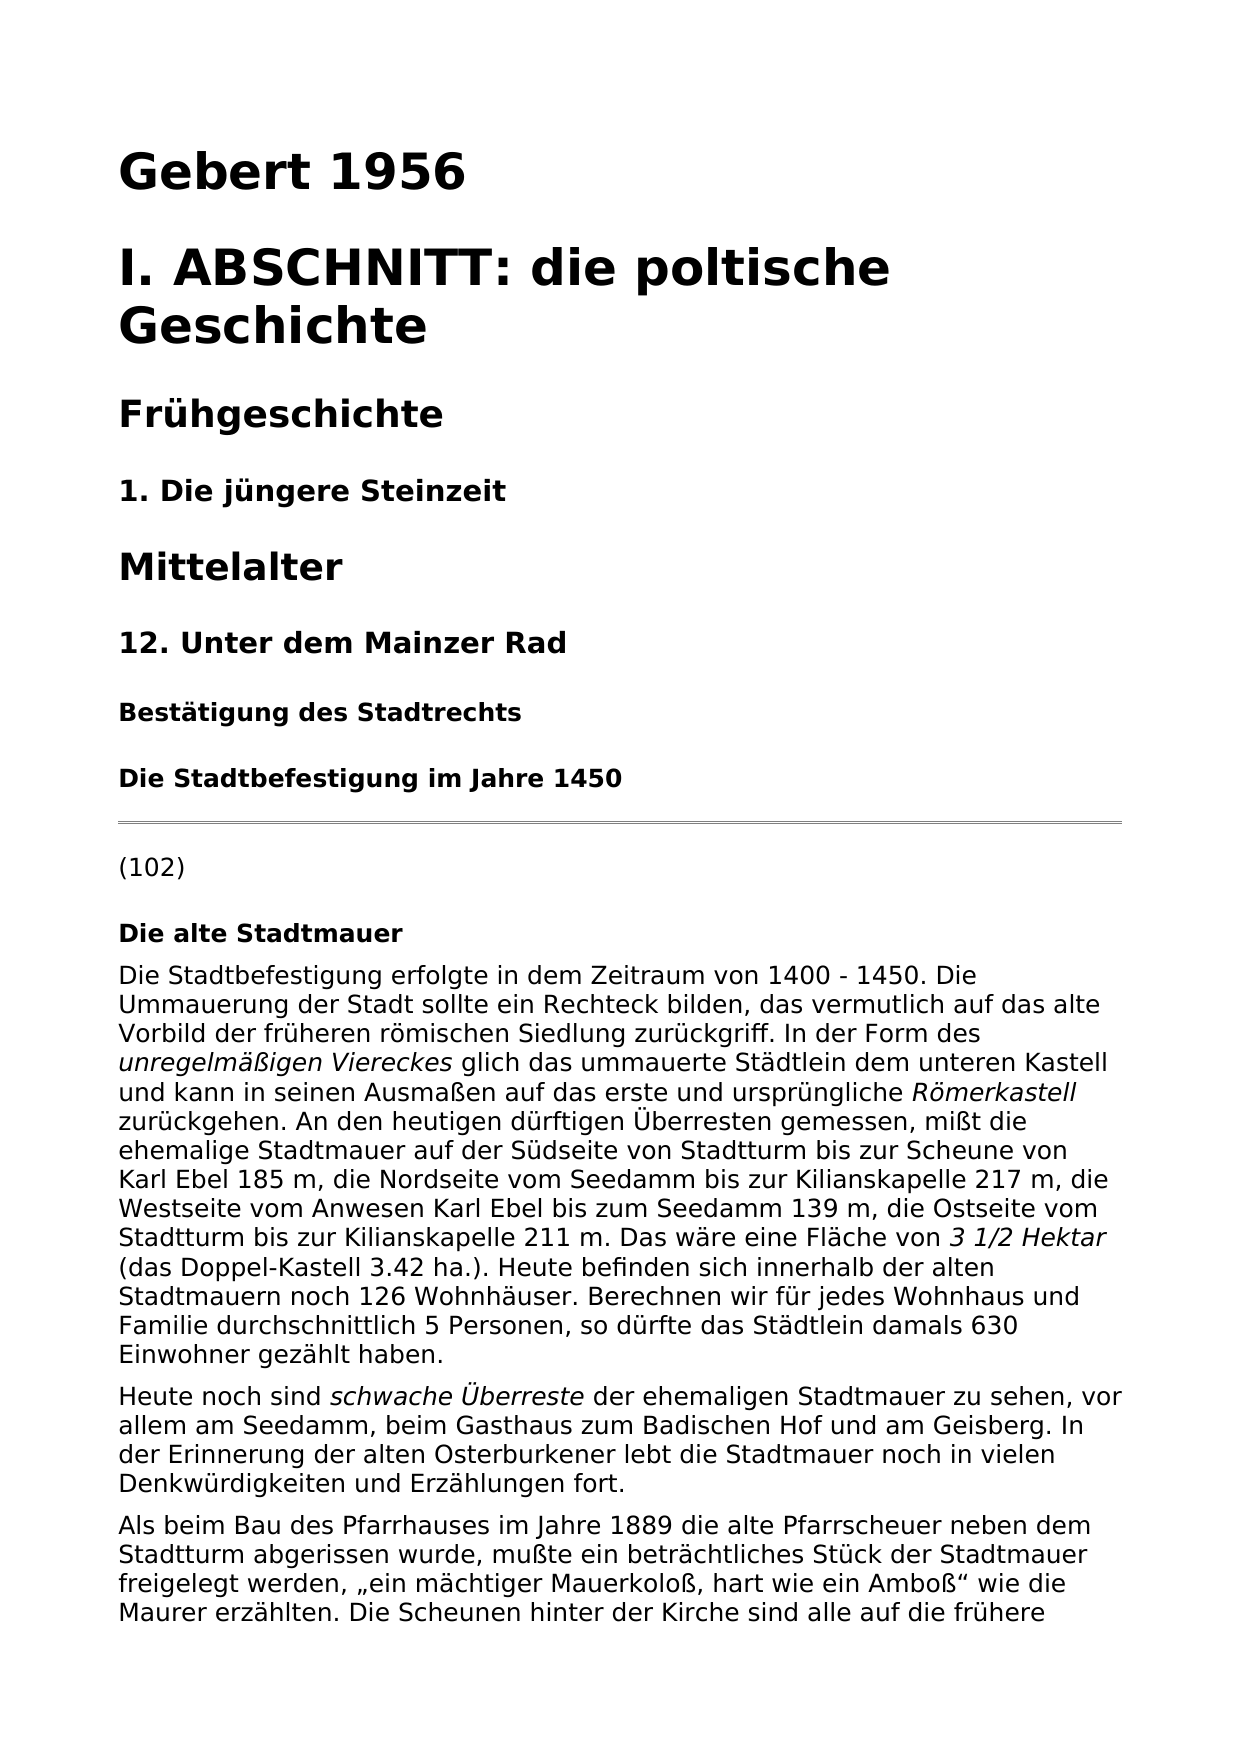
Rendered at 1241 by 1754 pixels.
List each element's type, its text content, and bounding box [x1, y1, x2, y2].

subtitle Gebert 1956 [118, 143, 1122, 201]
subtitle 1. Die jüngere Steinzeit [118, 474, 1122, 508]
subtitle Die alte Stadtmauer [118, 919, 1122, 948]
subtitle Bestätigung des Stadtrechts [118, 698, 1122, 727]
text Heute noch sind schwache Überreste der ehemaligen Stadtmauer zu sehen, vor allem am Seedamm, beim Gasthaus zum Badischen Hof und am Geisberg. In der Erinnerung der alten Osterburkener lebt die Stadtmauer noch in vielen Denkwürdigkeiten und Erzählungen fort. [118, 1382, 1122, 1498]
text Als beim Bau des Pfarrhauses im Jahre 1889 die alte Pfarrscheuer neben dem Stadtturm abgerissen wurde, mußte ein beträchtliches Stück der Stadtmauer freigelegt werden, „ein mächtiger Mauerkoloß, hart wie ein Amboß“ wie die Maurer erzählten. Die Scheunen hinter der Kirche sind alle auf die frühere [118, 1511, 1122, 1628]
subtitle 12. Unter dem Mainzer Rad [118, 627, 1122, 661]
subtitle Mittelalter [118, 545, 1122, 589]
subtitle I. ABSCHNITT: die poltische Geschichte [118, 239, 1122, 355]
subtitle Die Stadtbefestigung im Jahre 1450 [118, 765, 1122, 794]
subtitle Frühgeschichte [118, 393, 1122, 436]
text (102) [118, 853, 1122, 882]
text Die Stadtbefestigung erfolgte in dem Zeitraum von 1400 - 1450. Die Ummauerung der Stadt sollte ein Rechteck bilden, das vermutlich auf das alte Vorbild der früheren römischen Siedlung zurückgriff. In der Form des unregelmäßigen Viereckes glich das ummauerte Städtlein dem unteren Kastell und kann in seinen Ausmaßen auf das erste und ursprüngliche Römerkastell zurückgehen. An den heutigen dürftigen Überresten gemessen, mißt die ehemalige Stadtmauer auf der Südseite von Stadtturm bis zur Scheune von Karl Ebel 185 m, die Nordseite vom Seedamm bis zur Kilianskapelle 217 m, die Westseite vom Anwesen Karl Ebel bis zum Seedamm 139 m, die Ostseite vom Stadtturm bis zur Kilianskapelle 211 m. Das wäre eine Fläche von 3 1/2 Hektar (das Doppel-Kastell 3.42 ha.). Heute befinden sich innerhalb der alten Stadtmauern noch 126 Wohnhäuser. Berechnen wir für jedes Wohnhaus und Familie durchschnittlich 5 Personen, so dürfte das Städtlein damals 630 Einwohner gezählt haben. [118, 961, 1122, 1369]
